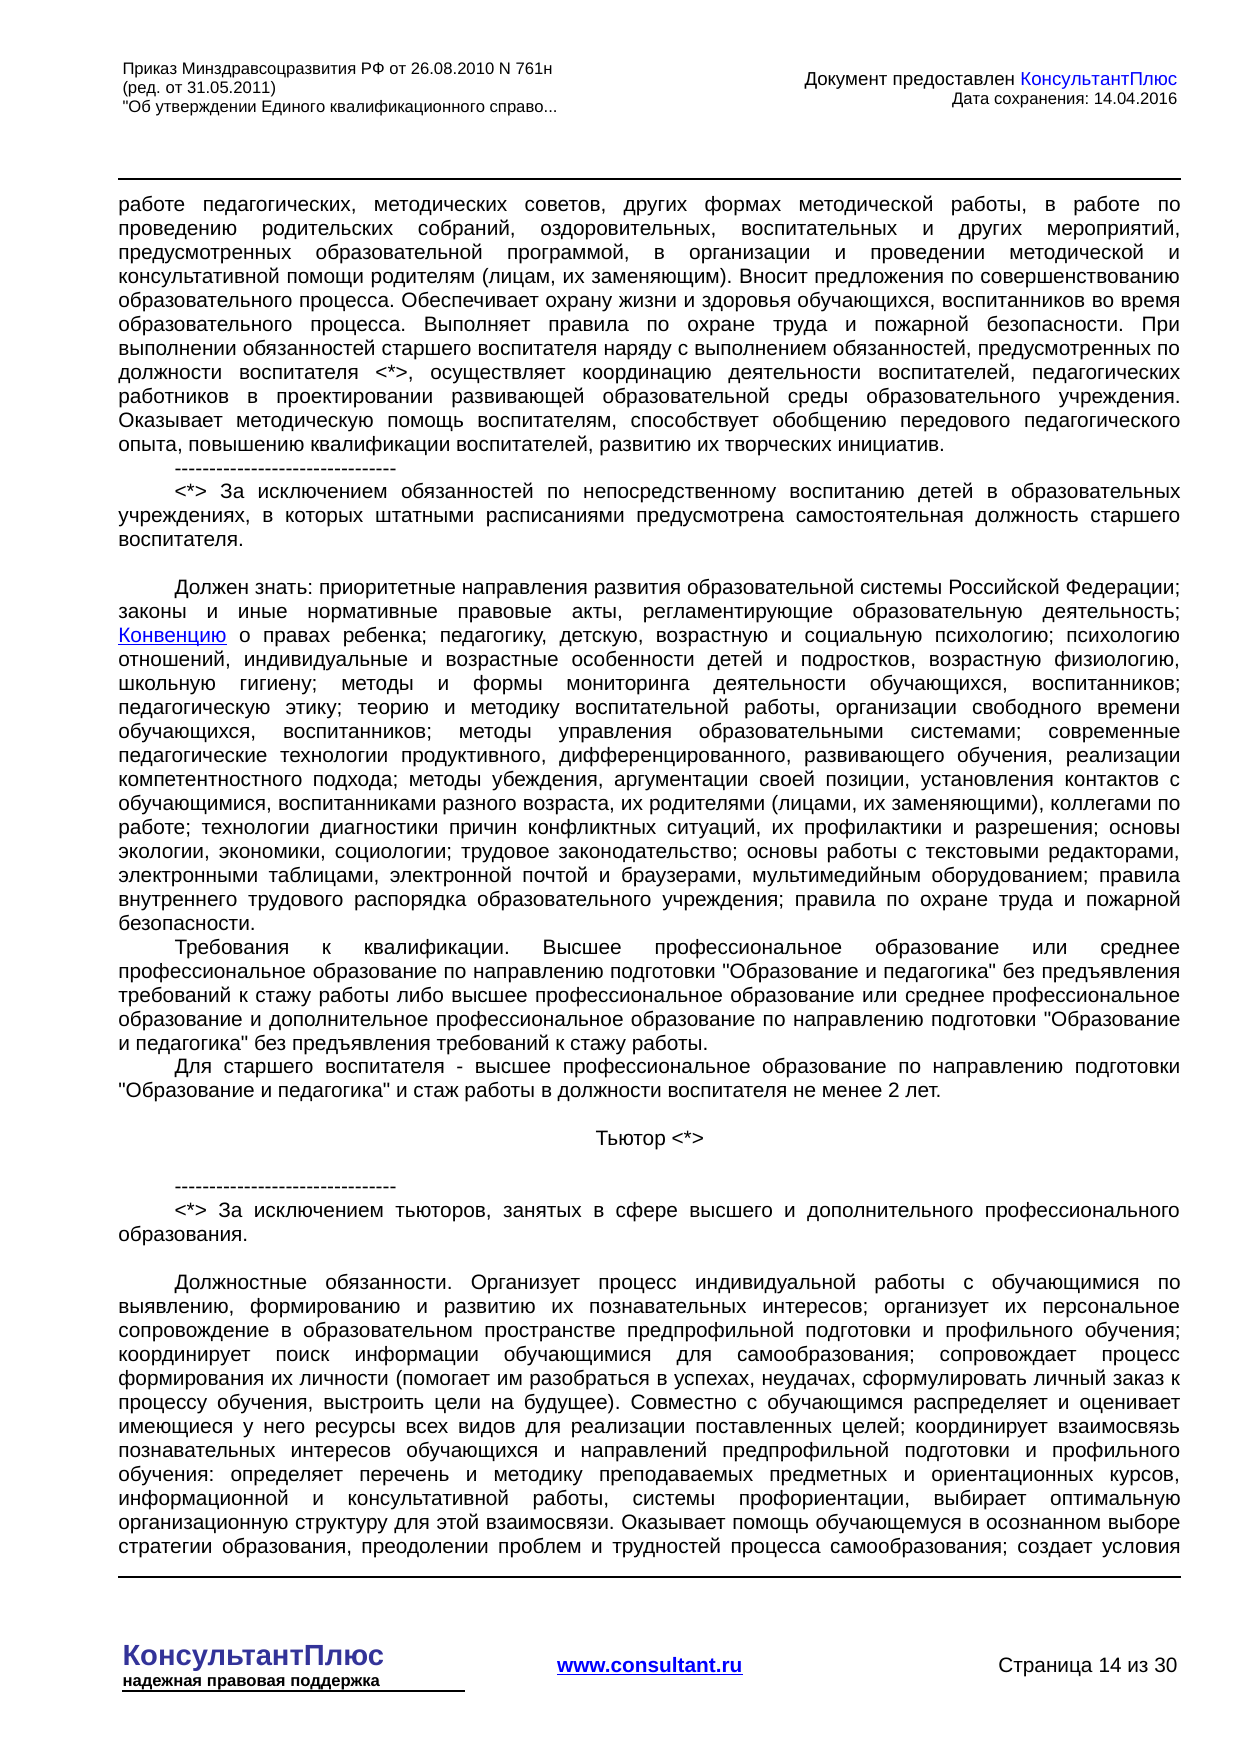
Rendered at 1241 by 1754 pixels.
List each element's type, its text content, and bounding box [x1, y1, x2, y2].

text -------------------------------- [118, 1174, 1181, 1198]
text -------------------------------- [118, 455, 1181, 479]
text Тьютор <*> [118, 1126, 1181, 1150]
text Требования к квалификации. Высшее профессиональное образование или среднее профессиональное образование по направлению подготовки "Образование и педагогика" без предъявления требований к стажу работы либо высшее профессиональное образование или среднее профессиональное образование и дополнительное профессиональное образование по направлению подготовки "Образование и педагогика" без предъявления требований к стажу работы. [118, 934, 1181, 1054]
text <*> За исключением тьюторов, занятых в сфере высшего и дополнительного профессионального образования. [118, 1198, 1181, 1246]
text работе педагогических, методических советов, других формах методической работы, в работе по проведению родительских собраний, оздоровительных, воспитательных и других мероприятий, предусмотренных образовательной программой, в организации и проведении методической и консультативной помощи родителям (лицам, их заменяющим). Вносит предложения по совершенствованию образовательного процесса. Обеспечивает охрану жизни и здоровья обучающихся, воспитанников во время образовательного процесса. Выполняет правила по охране труда и пожарной безопасности. При выполнении обязанностей старшего воспитателя наряду с выполнением обязанностей, предусмотренных по должности воспитателя <*>, осуществляет координацию деятельности воспитателей, педагогических работников в проектировании развивающей образовательной среды образовательного учреждения. Оказывает методическую помощь воспитателям, способствует обобщению передового педагогического опыта, повышению квалификации воспитателей, развитию их творческих инициатив. [118, 192, 1181, 455]
text Для старшего воспитателя - высшее профессиональное образование по направлению подготовки "Образование и педагогика" и стаж работы в должности воспитателя не менее 2 лет. [118, 1054, 1181, 1102]
text Должностные обязанности. Организует процесс индивидуальной работы с обучающимися по выявлению, формированию и развитию их познавательных интересов; организует их персональное сопровождение в образовательном пространстве предпрофильной подготовки и профильного обучения; координирует поиск информации обучающимися для самообразования; сопровождает процесс формирования их личности (помогает им разобраться в успехах, неудачах, сформулировать личный заказ к процессу обучения, выстроить цели на будущее). Совместно с обучающимся распределяет и оценивает имеющиеся у него ресурсы всех видов для реализации поставленных целей; координирует взаимосвязь познавательных интересов обучающихся и направлений предпрофильной подготовки и профильного обучения: определяет перечень и методику преподаваемых предметных и ориентационных курсов, информационной и консультативной работы, системы профориентации, выбирает оптимальную организационную структуру для этой взаимосвязи. Оказывает помощь обучающемуся в осознанном выборе стратегии образования, преодолении проблем и трудностей процесса самообразования; создает условия [118, 1270, 1181, 1557]
text <*> За исключением обязанностей по непосредственному воспитанию детей в образовательных учреждениях, в которых штатными расписаниями предусмотрена самостоятельная должность старшего воспитателя. [118, 479, 1181, 551]
text Должен знать: приоритетные направления развития образовательной системы Российской Федерации; законы и иные нормативные правовые акты, регламентирующие образовательную деятельность; Конвенцию о правах ребенка; педагогику, детскую, возрастную и социальную психологию; психологию отношений, индивидуальные и возрастные особенности детей и подростков, возрастную физиологию, школьную гигиену; методы и формы мониторинга деятельности обучающихся, воспитанников; педагогическую этику; теорию и методику воспитательной работы, организации свободного времени обучающихся, воспитанников; методы управления образовательными системами; современные педагогические технологии продуктивного, дифференцированного, развивающего обучения, реализации компетентностного подхода; методы убеждения, аргументации своей позиции, установления контактов с обучающимися, воспитанниками разного возраста, их родителями (лицами, их заменяющими), коллегами по работе; технологии диагностики причин конфликтных ситуаций, их профилактики и разрешения; основы экологии, экономики, социологии; трудовое законодательство; основы работы с текстовыми редакторами, электронными таблицами, электронной почтой и браузерами, мультимедийным оборудованием; правила внутреннего трудового распорядка образовательного учреждения; правила по охране труда и пожарной безопасности. [118, 575, 1181, 934]
